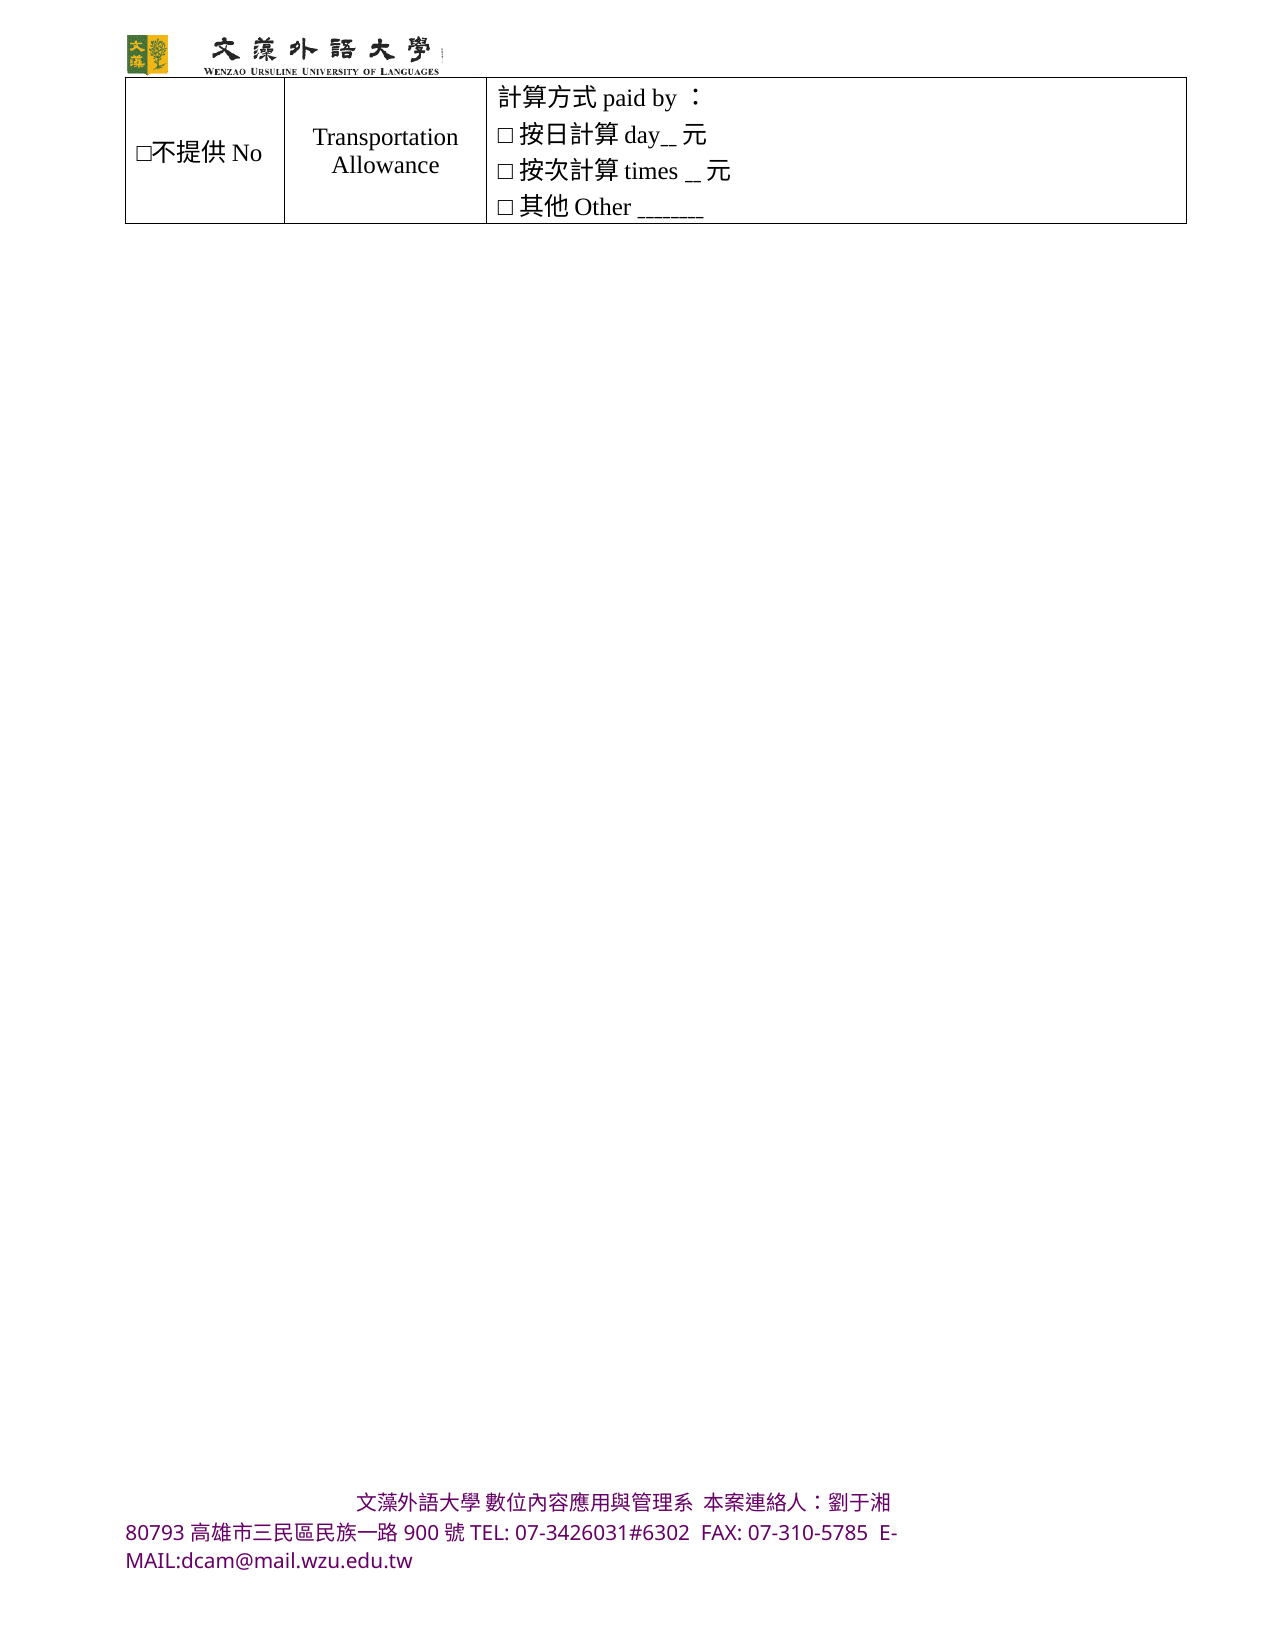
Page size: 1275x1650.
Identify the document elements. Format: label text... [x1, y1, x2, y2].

table_cell 計算方式paid by ： □ 按日計算dayˍˍ元 □ 按次計算times ˍˍ元 □ 其他Other ˍˍˍˍˍˍˍˍ [487, 78, 1186, 223]
table_cell Transportation Allowance [285, 78, 486, 223]
table_cell □不提供No [126, 78, 284, 223]
